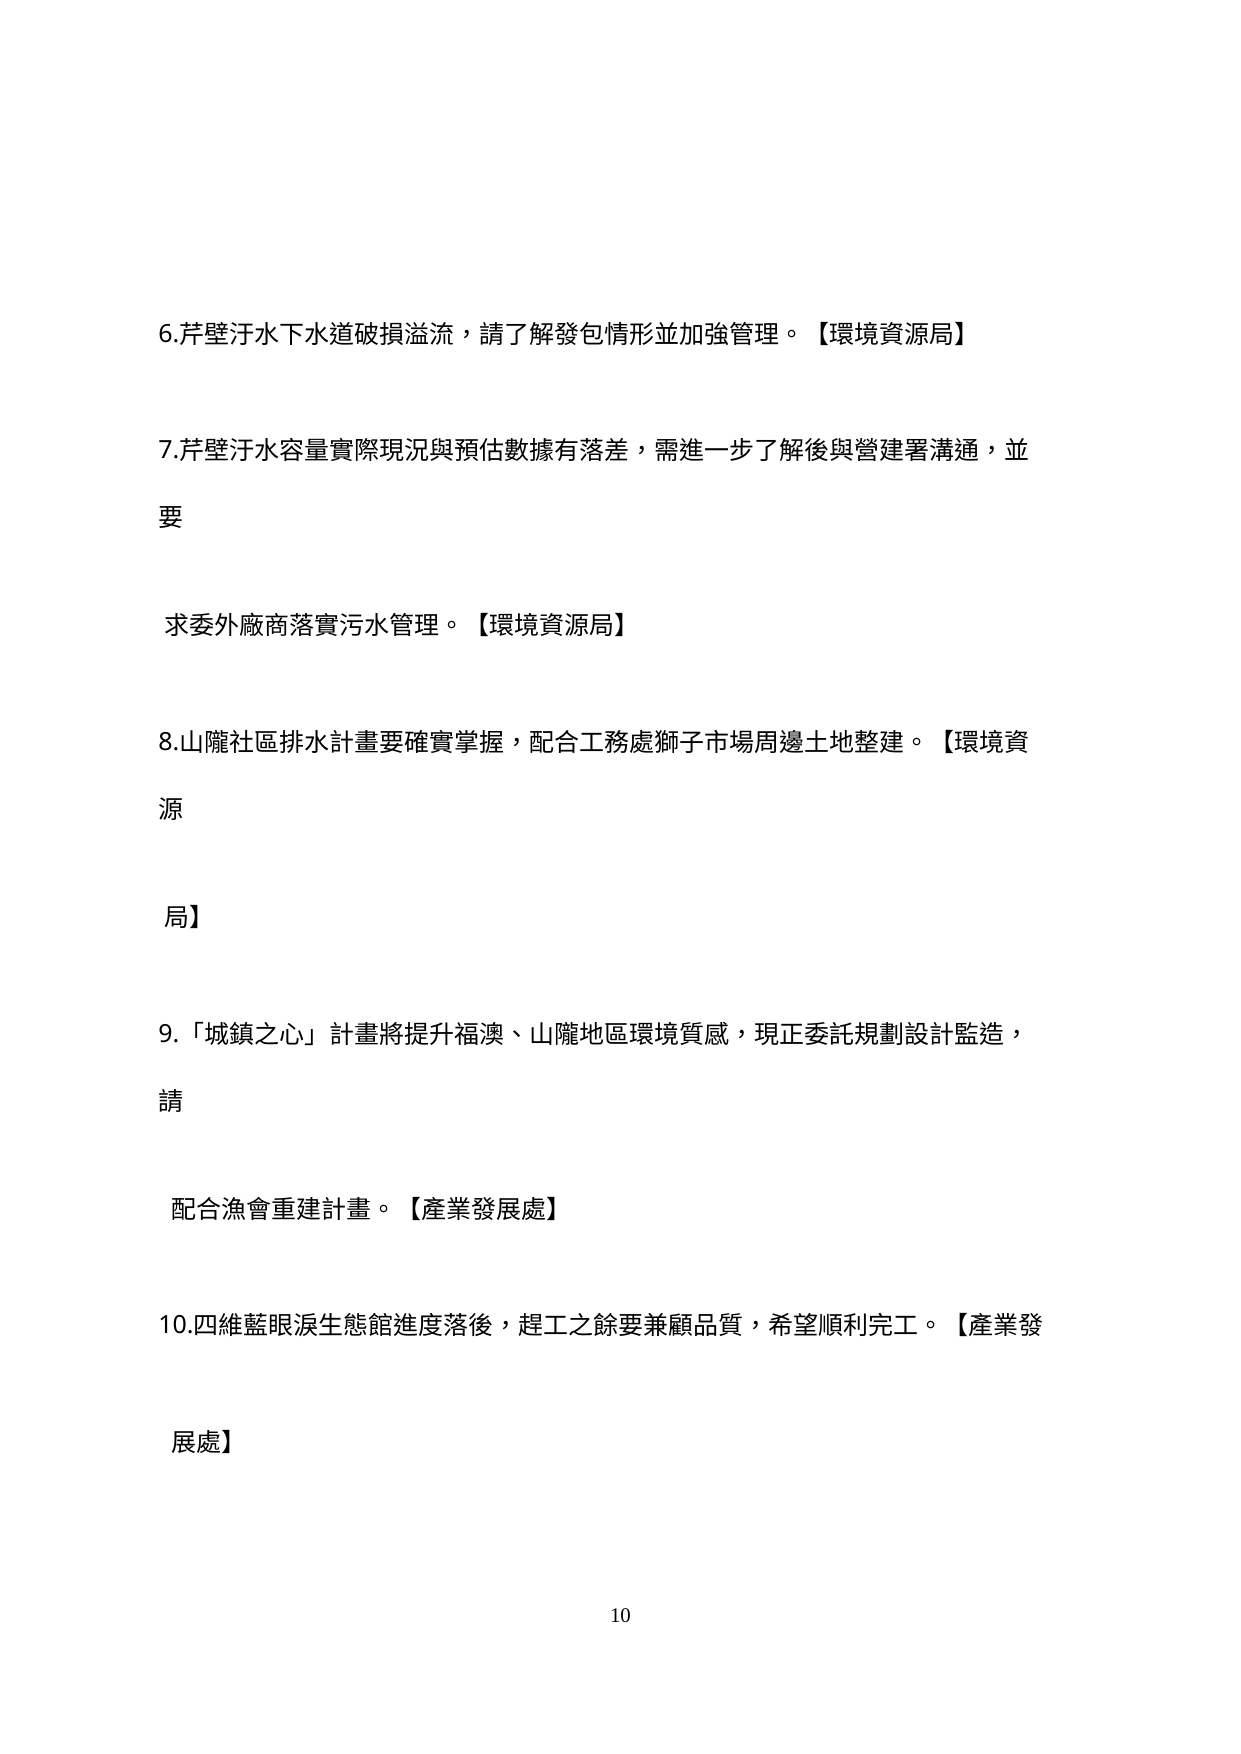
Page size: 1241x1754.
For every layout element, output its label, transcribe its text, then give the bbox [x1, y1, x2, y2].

text 配合漁會重建計畫。【產業發展處】 [158, 1168, 1053, 1226]
text 7.芹壁汙水容量實際現況與預估數據有落差，需進一步了解後與營建署溝通，並要 [158, 409, 1053, 535]
text 求委外廠商落實污水管理。【環境資源局】 [158, 584, 1053, 643]
text 6.芹壁汙水下水道破損溢流，請了解發包情形並加強管理。【環境資源局】 [158, 293, 1053, 351]
text 8.山隴社區排水計畫要確實掌握，配合工務處獅子市場周邊土地整建。【環境資源 [158, 701, 1053, 826]
text 10.四維藍眼淚生態館進度落後，趕工之餘要兼顧品質，希望順利完工。【產業發 [158, 1284, 1053, 1343]
text 局】 [158, 876, 1053, 934]
text 展處】 [158, 1401, 1053, 1459]
text 9.「城鎮之心」計畫將提升福澳、山隴地區環境質感，現正委託規劃設計監造，請 [158, 993, 1053, 1118]
